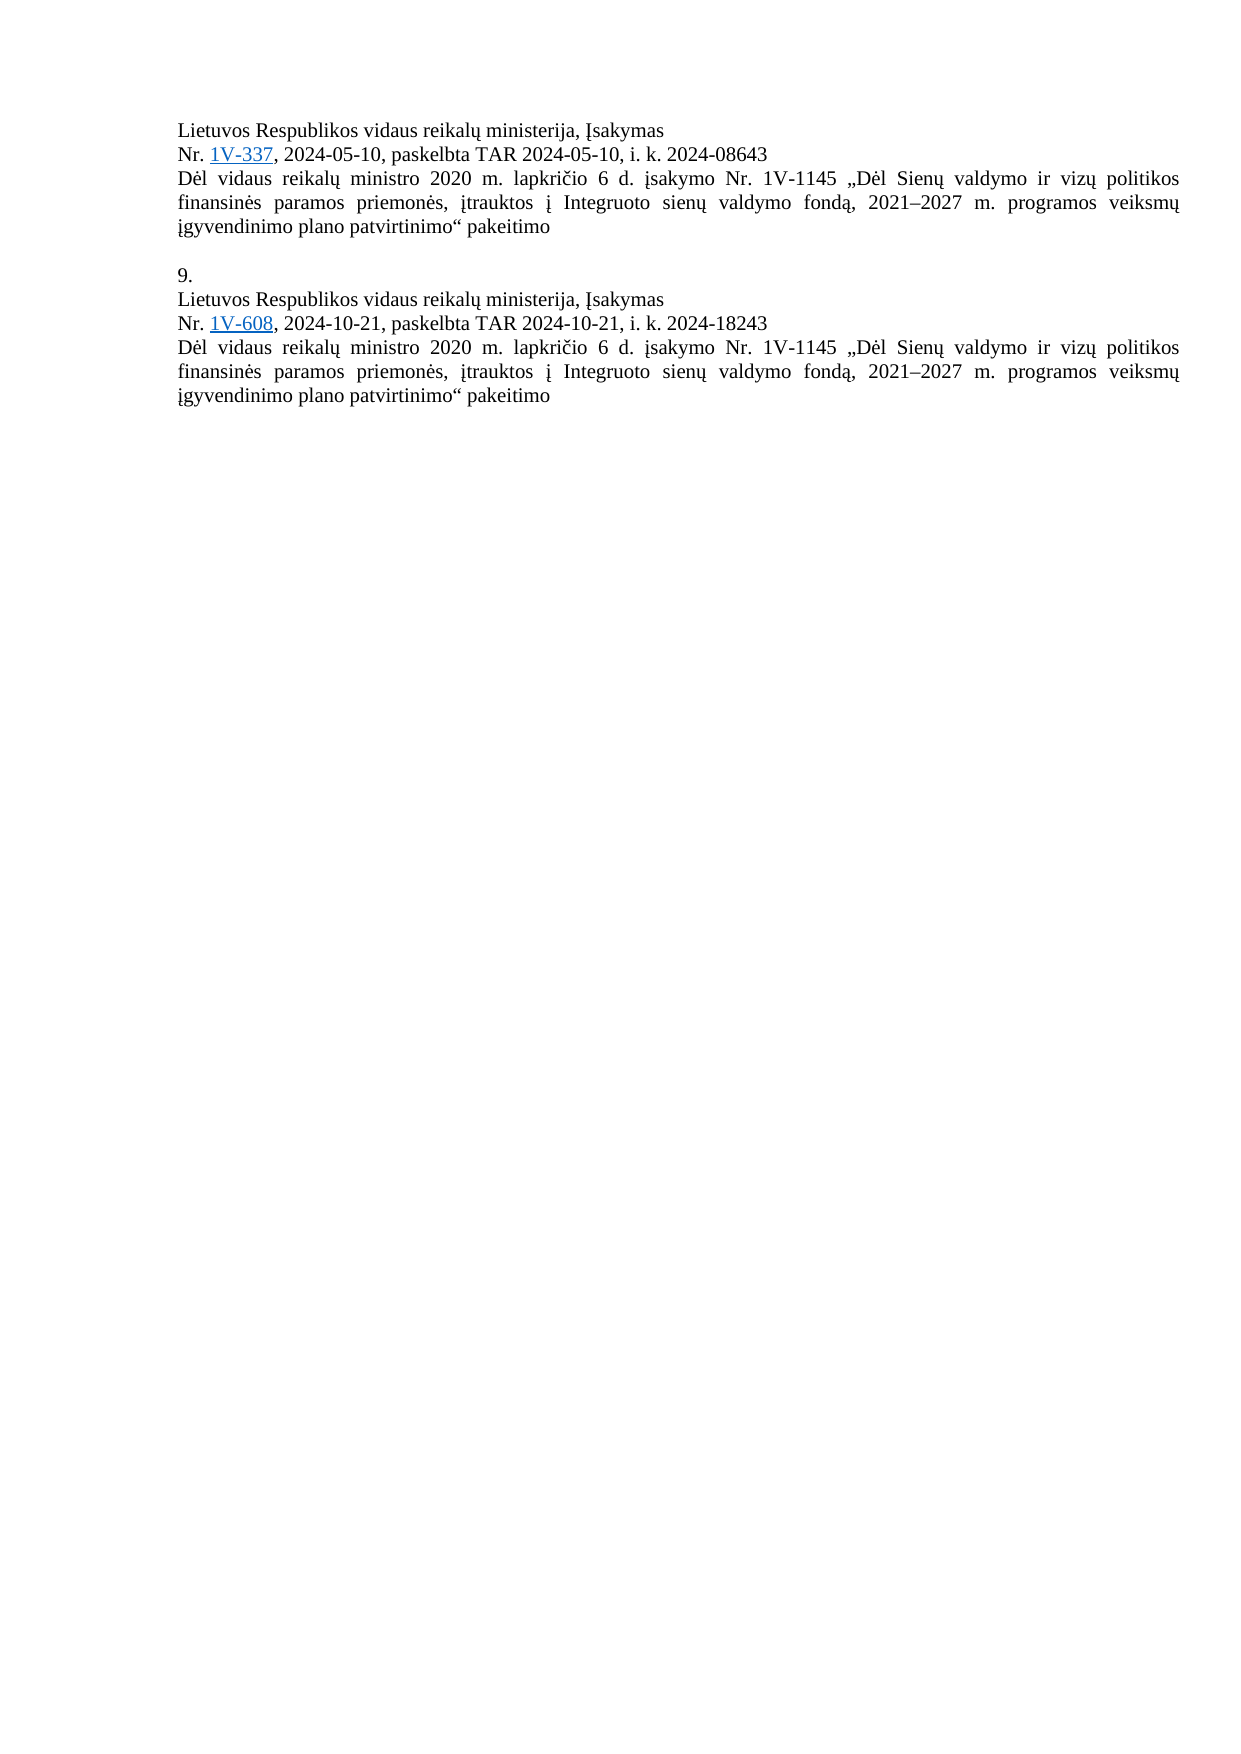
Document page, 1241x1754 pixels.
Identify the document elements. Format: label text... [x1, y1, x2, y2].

text Nr. 1V-608, 2024-10-21, paskelbta TAR 2024-10-21, i. k. 2024-18243 [177, 311, 1181, 335]
text Lietuvos Respublikos vidaus reikalų ministerija, Įsakymas [177, 287, 1181, 311]
text Lietuvos Respublikos vidaus reikalų ministerija, Įsakymas [177, 118, 1181, 142]
text Dėl vidaus reikalų ministro 2020 m. lapkričio 6 d. įsakymo Nr. 1V-1145 „Dėl Sienų valdymo ir vizų politikos finansinės paramos priemonės, įtrauktos į Integruoto sienų valdymo fondą, 2021–2027 m. programos veiksmų įgyvendinimo plano patvirtinimo“ pakeitimo [177, 166, 1181, 238]
text 9. [177, 262, 1181, 287]
text Dėl vidaus reikalų ministro 2020 m. lapkričio 6 d. įsakymo Nr. 1V-1145 „Dėl Sienų valdymo ir vizų politikos finansinės paramos priemonės, įtrauktos į Integruoto sienų valdymo fondą, 2021–2027 m. programos veiksmų įgyvendinimo plano patvirtinimo“ pakeitimo [177, 335, 1181, 407]
text Nr. 1V-337, 2024-05-10, paskelbta TAR 2024-05-10, i. k. 2024-08643 [177, 142, 1181, 166]
